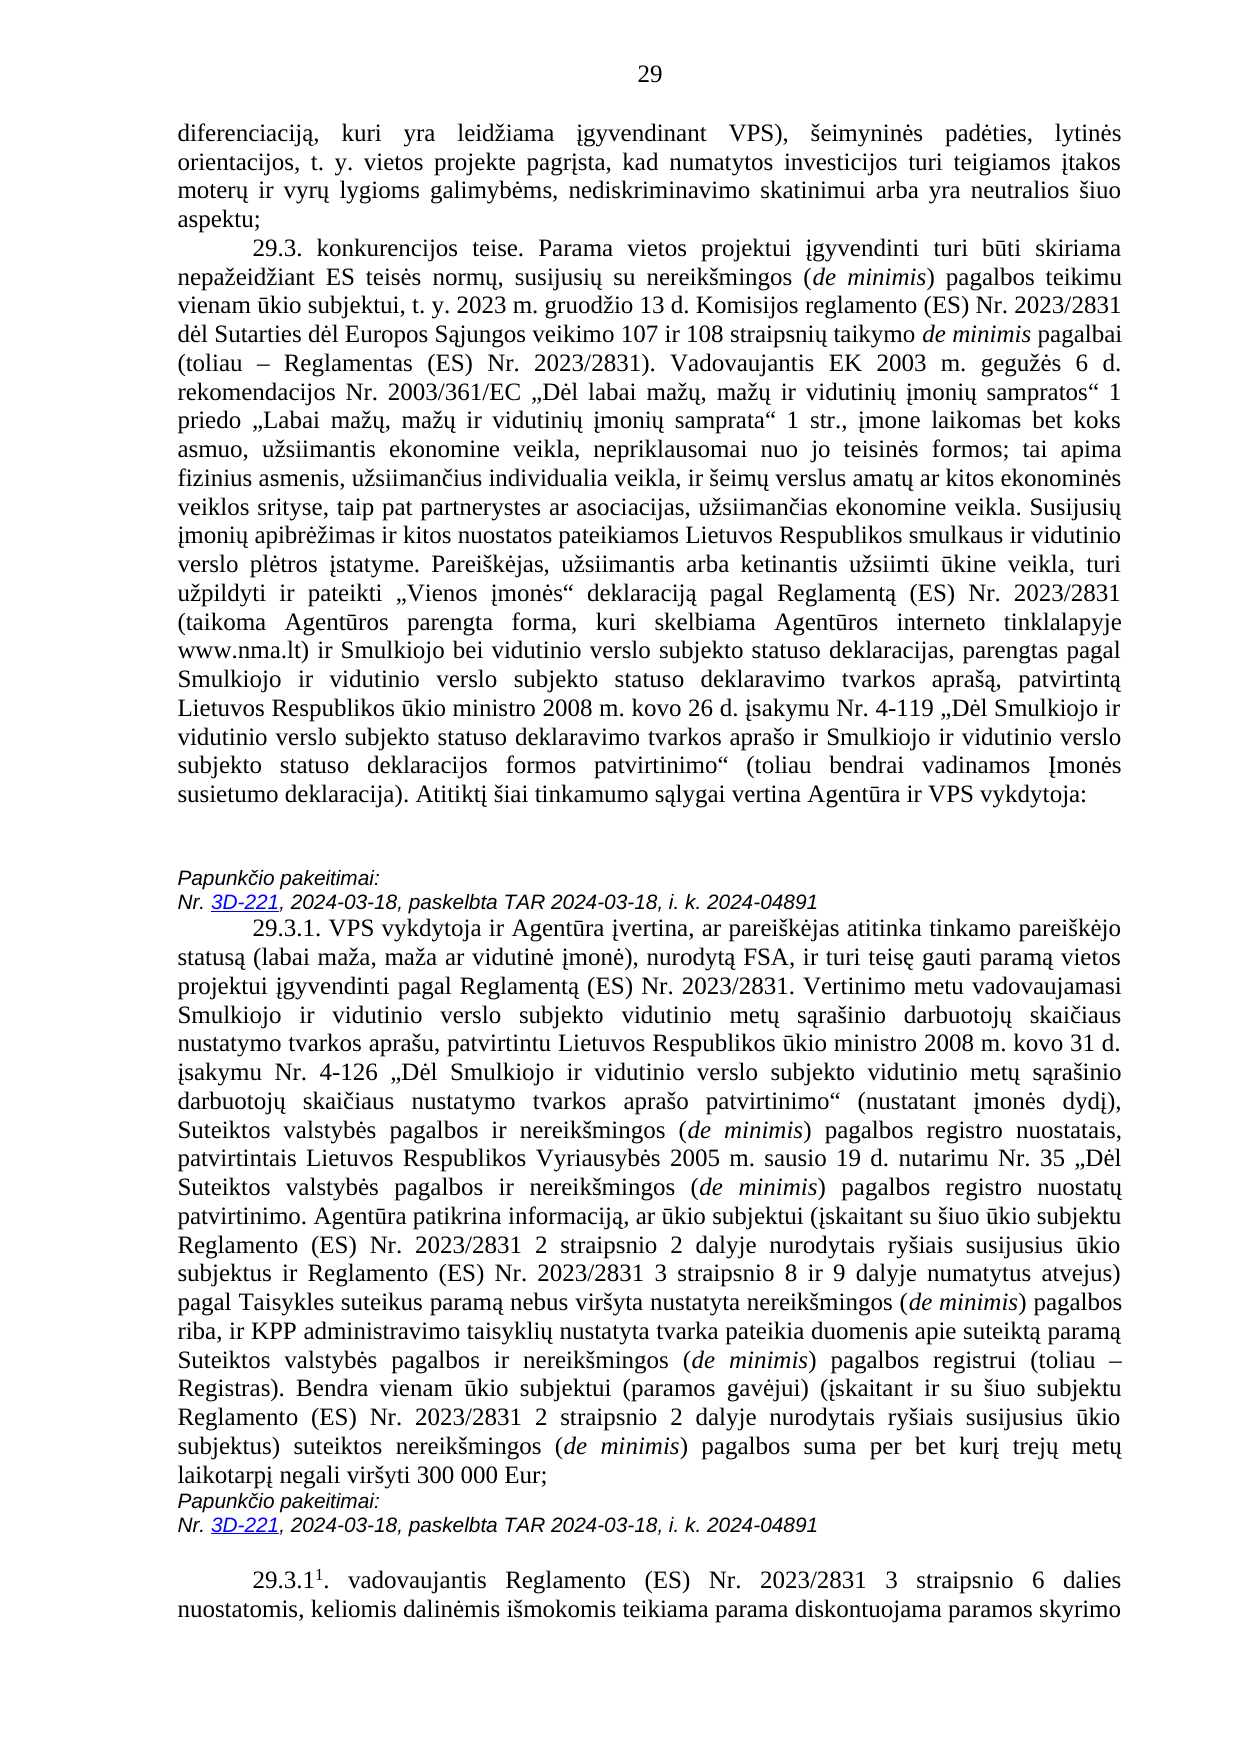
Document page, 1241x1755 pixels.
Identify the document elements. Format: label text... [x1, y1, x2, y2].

text Nr. 3D-221, 2024-03-18, paskelbta TAR 2024-03-18, i. k. 2024-04891 [177, 889, 1122, 913]
text diferenciaciją, kuri yra leidžiama įgyvendinant VPS), šeimyninės padėties, lytinės orientacijos, t. y. vietos projekte pagrįsta, kad numatytos investicijos turi teigiamos įtakos moterų ir vyrų lygioms galimybėms, nediskriminavimo skatinimui arba yra neutralios šiuo aspektu; [177, 118, 1122, 233]
text Nr. 3D-221, 2024-03-18, paskelbta TAR 2024-03-18, i. k. 2024-04891 [177, 1512, 1122, 1536]
text 29.3.11. vadovaujantis Reglamento (ES) Nr. 2023/2831 3 straipsnio 6 dalies nuostatomis, keliomis dalinėmis išmokomis teikiama parama diskontuojama paramos skyrimo [177, 1565, 1122, 1623]
text Papunkčio pakeitimai: [177, 1488, 1122, 1512]
text Papunkčio pakeitimai: [177, 866, 1122, 889]
text 29.3. konkurencijos teise. Parama vietos projektui įgyvendinti turi būti skiriama nepažeidžiant ES teisės normų, susijusių su nereikšmingos (de minimis) pagalbos teikimu vienam ūkio subjektui, t. y. 2023 m. gruodžio 13 d. Komisijos reglamento (ES) Nr. 2023/2831 dėl Sutarties dėl Europos Sąjungos veikimo 107 ir 108 straipsnių taikymo de minimis pagalbai (toliau – Reglamentas (ES) Nr. 2023/2831). Vadovaujantis EK 2003 m. gegužės 6 d. rekomendacijos Nr. 2003/361/EC „Dėl labai mažų, mažų ir vidutinių įmonių sampratos“ 1 priedo „Labai mažų, mažų ir vidutinių įmonių samprata“ 1 str., įmone laikomas bet koks asmuo, užsiimantis ekonomine veikla, nepriklausomai nuo jo teisinės formos; tai apima fizinius asmenis, užsiimančius individualia veikla, ir šeimų verslus amatų ar kitos ekonominės veiklos srityse, taip pat partnerystes ar asociacijas, užsiimančias ekonomine veikla. Susijusių įmonių apibrėžimas ir kitos nuostatos pateikiamos Lietuvos Respublikos smulkaus ir vidutinio verslo plėtros įstatyme. Pareiškėjas, užsiimantis arba ketinantis užsiimti ūkine veikla, turi užpildyti ir pateikti „Vienos įmonės“ deklaraciją pagal Reglamentą (ES) Nr. 2023/2831 (taikoma Agentūros parengta forma, kuri skelbiama Agentūros interneto tinklalapyje www.nma.lt) ir Smulkiojo bei vidutinio verslo subjekto statuso deklaracijas, parengtas pagal Smulkiojo ir vidutinio verslo subjekto statuso deklaravimo tvarkos aprašą, patvirtintą Lietuvos Respublikos ūkio ministro 2008 m. kovo 26 d. įsakymu Nr. 4-119 „Dėl Smulkiojo ir vidutinio verslo subjekto statuso deklaravimo tvarkos aprašo ir Smulkiojo ir vidutinio verslo subjekto statuso deklaracijos formos patvirtinimo“ (toliau bendrai vadinamos Įmonės susietumo deklaracija). Atitiktį šiai tinkamumo sąlygai vertina Agentūra ir VPS vykdytoja: [177, 233, 1122, 808]
text 29.3.1. VPS vykdytoja ir Agentūra įvertina, ar pareiškėjas atitinka tinkamo pareiškėjo statusą (labai maža, maža ar vidutinė įmonė), nurodytą FSA, ir turi teisę gauti paramą vietos projektui įgyvendinti pagal Reglamentą (ES) Nr. 2023/2831. Vertinimo metu vadovaujamasi Smulkiojo ir vidutinio verslo subjekto vidutinio metų sąrašinio darbuotojų skaičiaus nustatymo tvarkos aprašu, patvirtintu Lietuvos Respublikos ūkio ministro 2008 m. kovo 31 d. įsakymu Nr. 4-126 „Dėl Smulkiojo ir vidutinio verslo subjekto vidutinio metų sąrašinio darbuotojų skaičiaus nustatymo tvarkos aprašo patvirtinimo“ (nustatant įmonės dydį), Suteiktos valstybės pagalbos ir nereikšmingos (de minimis) pagalbos registro nuostatais, patvirtintais Lietuvos Respublikos Vyriausybės 2005 m. sausio 19 d. nutarimu Nr. 35 „Dėl Suteiktos valstybės pagalbos ir nereikšmingos (de minimis) pagalbos registro nuostatų patvirtinimo. Agentūra patikrina informaciją, ar ūkio subjektui (įskaitant su šiuo ūkio subjektu Reglamento (ES) Nr. 2023/2831 2 straipsnio 2 dalyje nurodytais ryšiais susijusius ūkio subjektus ir Reglamento (ES) Nr. 2023/2831 3 straipsnio 8 ir 9 dalyje numatytus atvejus) pagal Taisykles suteikus paramą nebus viršyta nustatyta nereikšmingos (de minimis) pagalbos riba, ir KPP administravimo taisyklių nustatyta tvarka pateikia duomenis apie suteiktą paramą Suteiktos valstybės pagalbos ir nereikšmingos (de minimis) pagalbos registrui (toliau – Registras). Bendra vienam ūkio subjektui (paramos gavėjui) (įskaitant ir su šiuo subjektu Reglamento (ES) Nr. 2023/2831 2 straipsnio 2 dalyje nurodytais ryšiais susijusius ūkio subjektus) suteiktos nereikšmingos (de minimis) pagalbos suma per bet kurį trejų metų laikotarpį negali viršyti 300 000 Eur; [177, 913, 1122, 1488]
